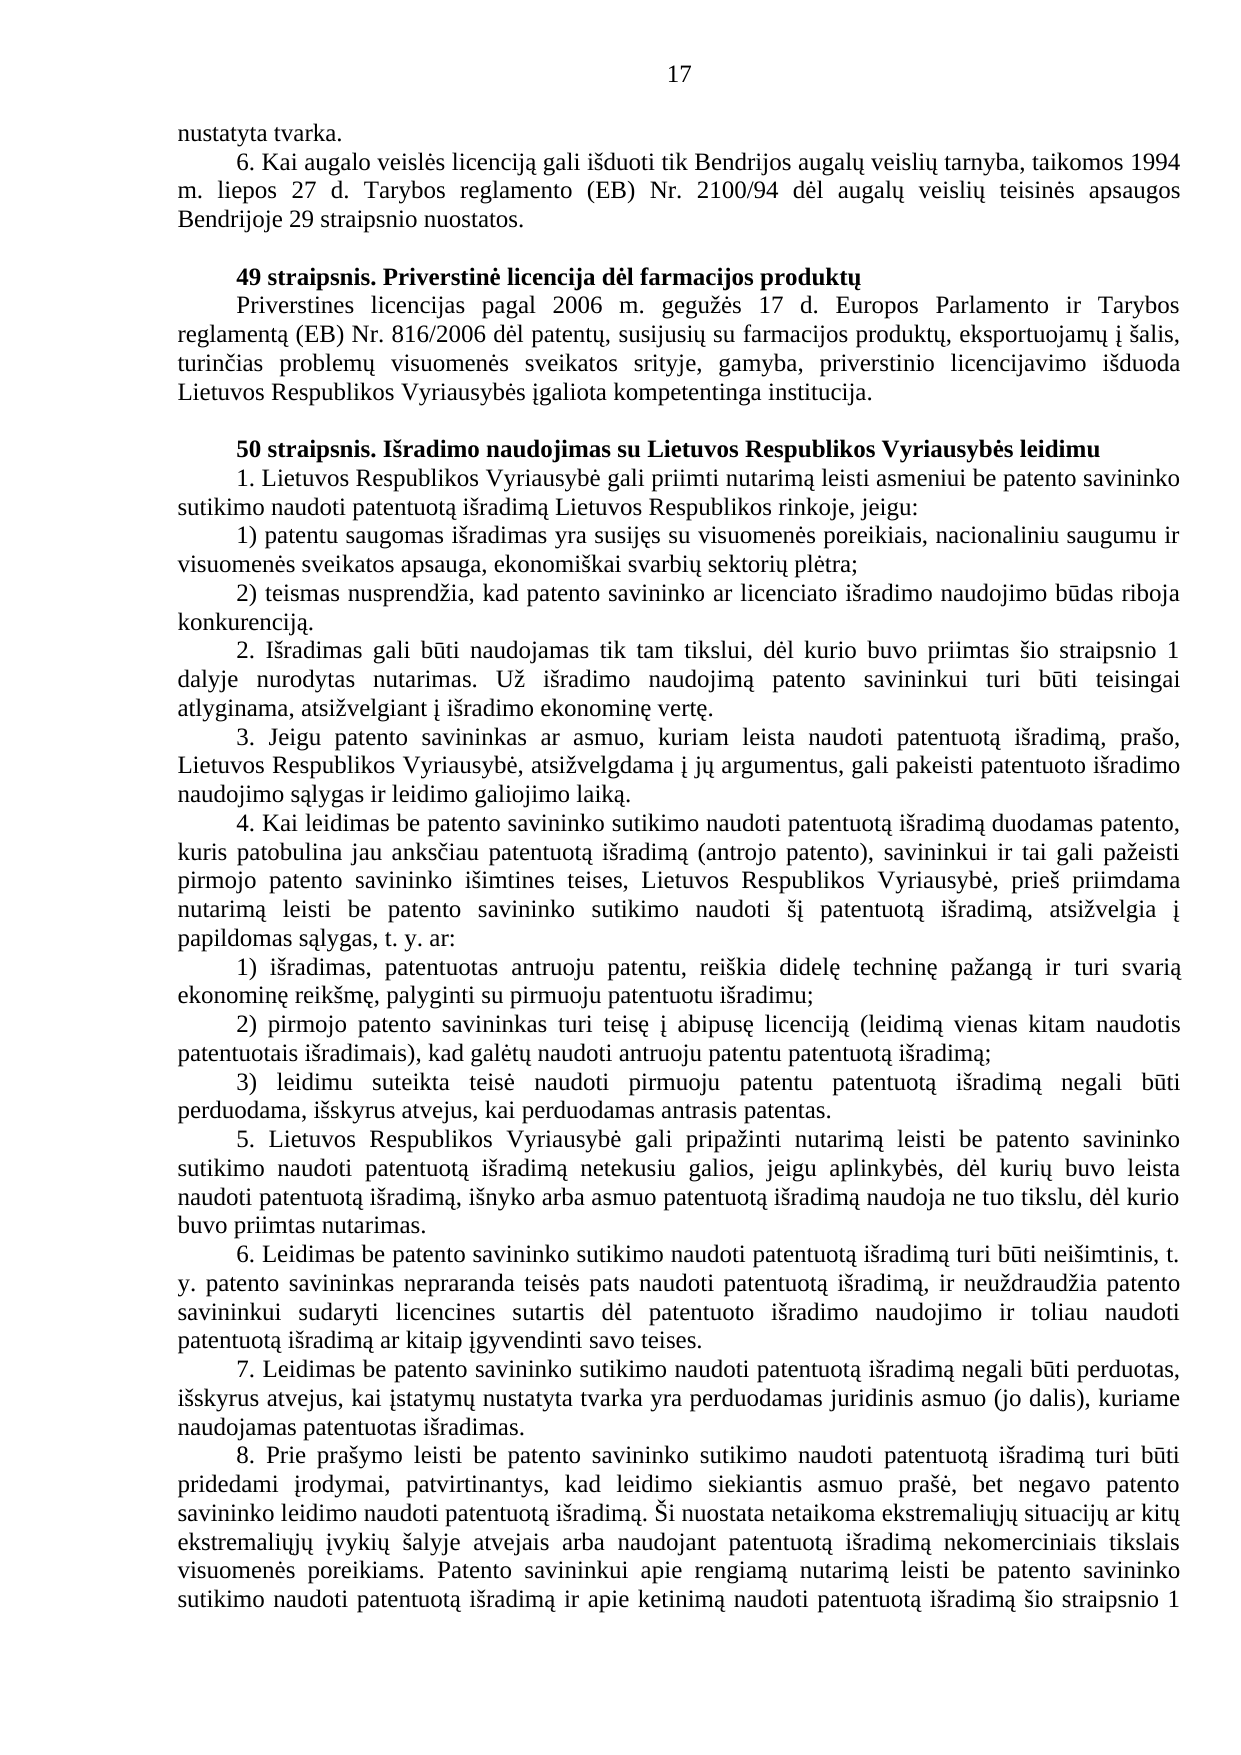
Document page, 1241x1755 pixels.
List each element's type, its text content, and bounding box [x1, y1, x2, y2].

text 1) išradimas, patentuotas antruoju patentu, reiškia didelę techninę pažangą ir turi svarią ekonominę reikšmę, palyginti su pirmuoju patentuotu išradimu; [177, 952, 1181, 1009]
text 7. Leidimas be patento savininko sutikimo naudoti patentuotą išradimą negali būti perduotas, išskyrus atvejus, kai įstatymų nustatyta tvarka yra perduodamas juridinis asmuo (jo dalis), kuriame naudojamas patentuotas išradimas. [177, 1354, 1181, 1441]
text 6. Kai augalo veislės licenciją gali išduoti tik Bendrijos augalų veislių tarnyba, taikomos 1994 m. liepos 27 d. Tarybos reglamento (EB) Nr. 2100/94 dėl augalų veislių teisinės apsaugos Bendrijoje 29 straipsnio nuostatos. [177, 147, 1181, 233]
text 3. Jeigu patento savininkas ar asmuo, kuriam leista naudoti patentuotą išradimą, prašo, Lietuvos Respublikos Vyriausybė, atsižvelgdama į jų argumentus, gali pakeisti patentuoto išradimo naudojimo sąlygas ir leidimo galiojimo laiką. [177, 722, 1181, 808]
text Priverstines licencijas pagal 2006 m. gegužės 17 d. Europos Parlamento ir Tarybos reglamentą (EB) Nr. 816/2006 dėl patentų, susijusių su farmacijos produktų, eksportuojamų į šalis, turinčias problemų visuomenės sveikatos srityje, gamyba, priverstinio licencijavimo išduoda Lietuvos Respublikos Vyriausybės įgaliota kompetentinga institucija. [177, 291, 1181, 406]
text 2) pirmojo patento savininkas turi teisę į abipusę licenciją (leidimą vienas kitam naudotis patentuotais išradimais), kad galėtų naudoti antruoju patentu patentuotą išradimą; [177, 1009, 1181, 1067]
text 2) teismas nusprendžia, kad patento savininko ar licenciato išradimo naudojimo būdas riboja konkurenciją. [177, 578, 1181, 636]
text 49 straipsnis. Priverstinė licencija dėl farmacijos produktų [177, 262, 1181, 291]
text 1. Lietuvos Respublikos Vyriausybė gali priimti nutarimą leisti asmeniui be patento savininko sutikimo naudoti patentuotą išradimą Lietuvos Respublikos rinkoje, jeigu: [177, 463, 1181, 521]
text 8. Prie prašymo leisti be patento savininko sutikimo naudoti patentuotą išradimą turi būti pridedami įrodymai, patvirtinantys, kad leidimo siekiantis asmuo prašė, bet negavo patento savininko leidimo naudoti patentuotą išradimą. Ši nuostata netaikoma ekstremaliųjų situacijų ar kitų ekstremaliųjų įvykių šalyje atvejais arba naudojant patentuotą išradimą nekomerciniais tikslais visuomenės poreikiams. Patento savininkui apie rengiamą nutarimą leisti be patento savininko sutikimo naudoti patentuotą išradimą ir apie ketinimą naudoti patentuotą išradimą šio straipsnio 1 [177, 1441, 1181, 1613]
text 4. Kai leidimas be patento savininko sutikimo naudoti patentuotą išradimą duodamas patento, kuris patobulina jau anksčiau patentuotą išradimą (antrojo patento), savininkui ir tai gali pažeisti pirmojo patento savininko išimtines teises, Lietuvos Respublikos Vyriausybė, prieš priimdama nutarimą leisti be patento savininko sutikimo naudoti šį patentuotą išradimą, atsižvelgia į papildomas sąlygas, t. y. ar: [177, 808, 1181, 952]
text 3) leidimu suteikta teisė naudoti pirmuoju patentu patentuotą išradimą negali būti perduodama, išskyrus atvejus, kai perduodamas antrasis patentas. [177, 1067, 1181, 1124]
text 5. Lietuvos Respublikos Vyriausybė gali pripažinti nutarimą leisti be patento savininko sutikimo naudoti patentuotą išradimą netekusiu galios, jeigu aplinkybės, dėl kurių buvo leista naudoti patentuotą išradimą, išnyko arba asmuo patentuotą išradimą naudoja ne tuo tikslu, dėl kurio buvo priimtas nutarimas. [177, 1124, 1181, 1239]
text 2. Išradimas gali būti naudojamas tik tam tikslui, dėl kurio buvo priimtas šio straipsnio 1 dalyje nurodytas nutarimas. Už išradimo naudojimą patento savininkui turi būti teisingai atlyginama, atsižvelgiant į išradimo ekonominę vertę. [177, 636, 1181, 722]
text 1) patentu saugomas išradimas yra susijęs su visuomenės poreikiais, nacionaliniu saugumu ir visuomenės sveikatos apsauga, ekonomiškai svarbių sektorių plėtra; [177, 521, 1181, 578]
text nustatyta tvarka. [177, 118, 1181, 147]
text 6. Leidimas be patento savininko sutikimo naudoti patentuotą išradimą turi būti neišimtinis, t. y. patento savininkas nepraranda teisės pats naudoti patentuotą išradimą, ir neuždraudžia patento savininkui sudaryti licencines sutartis dėl patentuoto išradimo naudojimo ir toliau naudoti patentuotą išradimą ar kitaip įgyvendinti savo teises. [177, 1239, 1181, 1354]
text 50 straipsnis. Išradimo naudojimas su Lietuvos Respublikos Vyriausybės leidimu [177, 434, 1181, 463]
